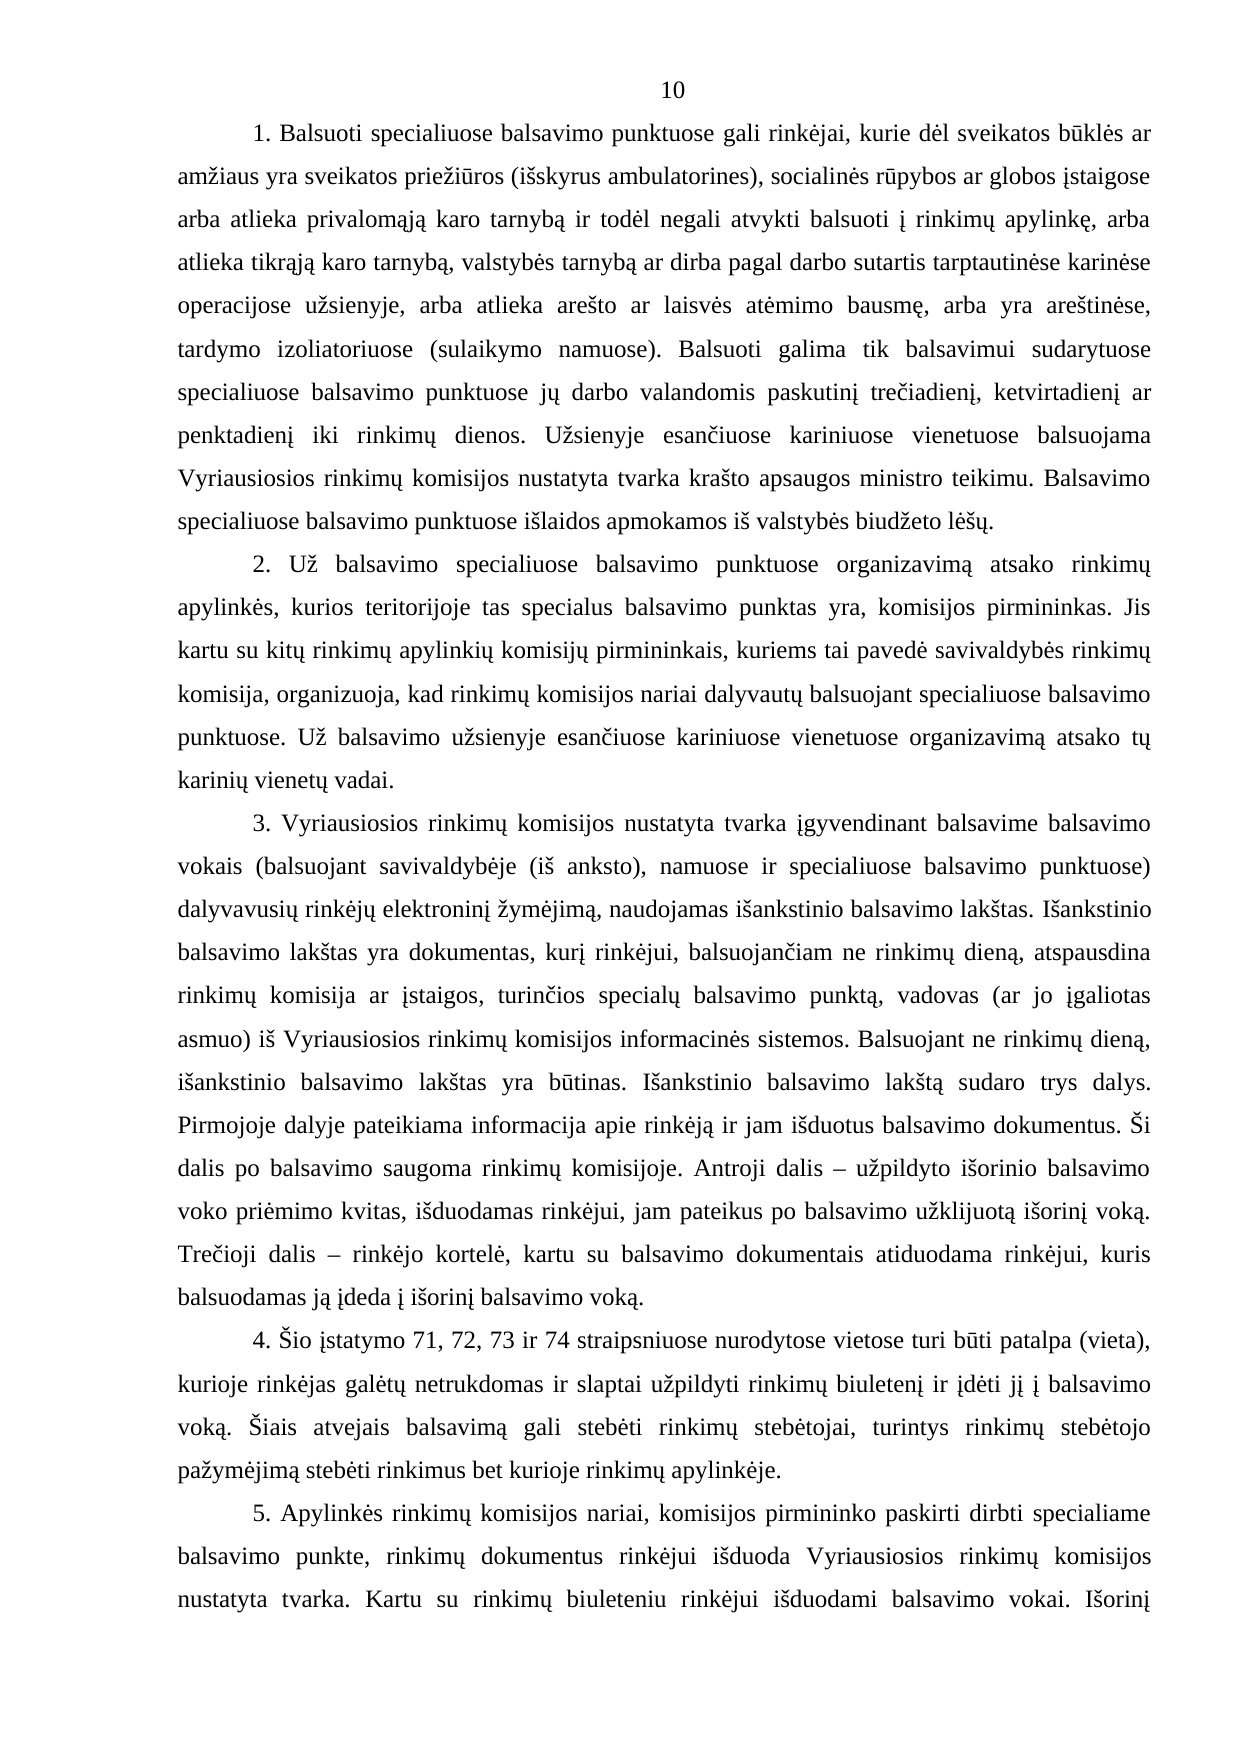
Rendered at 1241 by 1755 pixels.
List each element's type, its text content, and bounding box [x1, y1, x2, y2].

text 5. Apylinkės rinkimų komisijos nariai, komisijos pirmininko paskirti dirbti specialiame balsavimo punkte, rinkimų dokumentus rinkėjui išduoda Vyriausiosios rinkimų komisijos nustatyta tvarka. Kartu su rinkimų biuleteniu rinkėjui išduodami balsavimo vokai. Išorinį [177, 1498, 1152, 1613]
text 4. Šio įstatymo 71, 72, 73 ir 74 straipsniuose nurodytose vietose turi būti patalpa (vieta), kurioje rinkėjas galėtų netrukdomas ir slaptai užpildyti rinkimų biuletenį ir įdėti jį į balsavimo voką. Šiais atvejais balsavimą gali stebėti rinkimų stebėtojai, turintys rinkimų stebėtojo pažymėjimą stebėti rinkimus bet kurioje rinkimų apylinkėje. [177, 1326, 1152, 1484]
text 1. Balsuoti specialiuose balsavimo punktuose gali rinkėjai, kurie dėl sveikatos būklės ar amžiaus yra sveikatos priežiūros (išskyrus ambulatorines), socialinės rūpybos ar globos įstaigose arba atlieka privalomąją karo tarnybą ir todėl negali atvykti balsuoti į rinkimų apylinkę, arba atlieka tikrąją karo tarnybą, valstybės tarnybą ar dirba pagal darbo sutartis tarptautinėse karinėse operacijose užsienyje, arba atlieka arešto ar laisvės atėmimo bausmę, arba yra areštinėse, tardymo izoliatoriuose (sulaikymo namuose). Balsuoti galima tik balsavimui sudarytuose specialiuose balsavimo punktuose jų darbo valandomis paskutinį trečiadienį, ketvirtadienį ar penktadienį iki rinkimų dienos. Užsienyje esančiuose kariniuose vienetuose balsuojama Vyriausiosios rinkimų komisijos nustatyta tvarka krašto apsaugos ministro teikimu. Balsavimo specialiuose balsavimo punktuose išlaidos apmokamos iš valstybės biudžeto lėšų. [177, 118, 1152, 535]
text 3. Vyriausiosios rinkimų komisijos nustatyta tvarka įgyvendinant balsavime balsavimo vokais (balsuojant savivaldybėje (iš anksto), namuose ir specialiuose balsavimo punktuose) dalyvavusių rinkėjų elektroninį žymėjimą, naudojamas išankstinio balsavimo lakštas. Išankstinio balsavimo lakštas yra dokumentas, kurį rinkėjui, balsuojančiam ne rinkimų dieną, atspausdina rinkimų komisija ar įstaigos, turinčios specialų balsavimo punktą, vadovas (ar jo įgaliotas asmuo) iš Vyriausiosios rinkimų komisijos informacinės sistemos. Balsuojant ne rinkimų dieną, išankstinio balsavimo lakštas yra būtinas. Išankstinio balsavimo lakštą sudaro trys dalys. Pirmojoje dalyje pateikiama informacija apie rinkėją ir jam išduotus balsavimo dokumentus. Ši dalis po balsavimo saugoma rinkimų komisijoje. Antroji dalis – užpildyto išorinio balsavimo voko priėmimo kvitas, išduodamas rinkėjui, jam pateikus po balsavimo užklijuotą išorinį voką. Trečioji dalis – rinkėjo kortelė, kartu su balsavimo dokumentais atiduodama rinkėjui, kuris balsuodamas ją įdeda į išorinį balsavimo voką. [177, 808, 1152, 1311]
text 2. Už balsavimo specialiuose balsavimo punktuose organizavimą atsako rinkimų apylinkės, kurios teritorijoje tas specialus balsavimo punktas yra, komisijos pirmininkas. Jis kartu su kitų rinkimų apylinkių komisijų pirmininkais, kuriems tai pavedė savivaldybės rinkimų komisija, organizuoja, kad rinkimų komisijos nariai dalyvautų balsuojant specialiuose balsavimo punktuose. Už balsavimo užsienyje esančiuose kariniuose vienetuose organizavimą atsako tų karinių vienetų vadai. [177, 549, 1152, 794]
